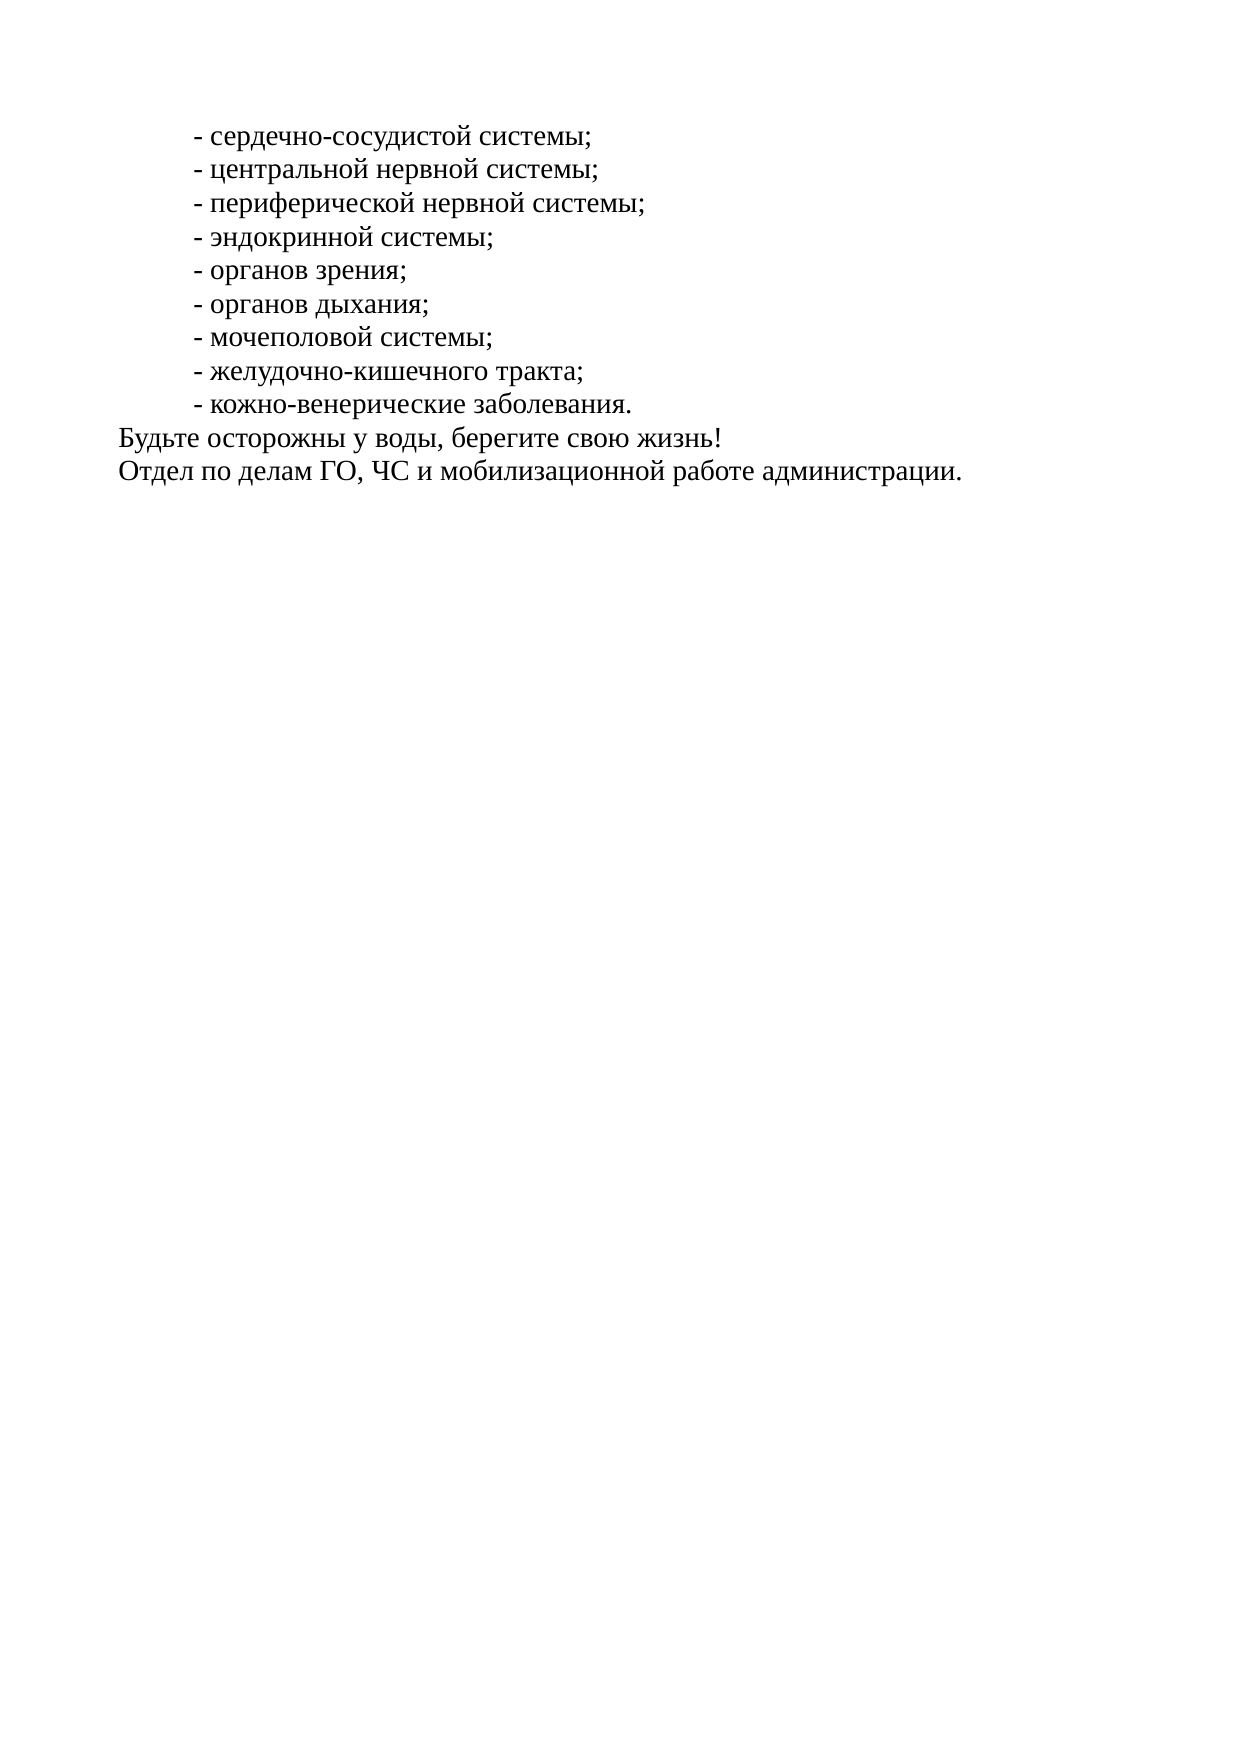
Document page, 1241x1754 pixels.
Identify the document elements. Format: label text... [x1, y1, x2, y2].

text - сердечно-сосудистой системы; - центральной нервной системы; - периферической нервной системы; - эндокринной системы; - органов зрения; - органов дыхания; - мочеполовой системы; - желудочно-кишечного тракта; - кожно-венерические заболевания. [193, 118, 1122, 420]
text Будьте осторожны у воды, берегите свою жизнь! [118, 420, 1122, 453]
text Отдел по делам ГО, ЧС и мобилизационной работе администрации. [118, 453, 1122, 487]
